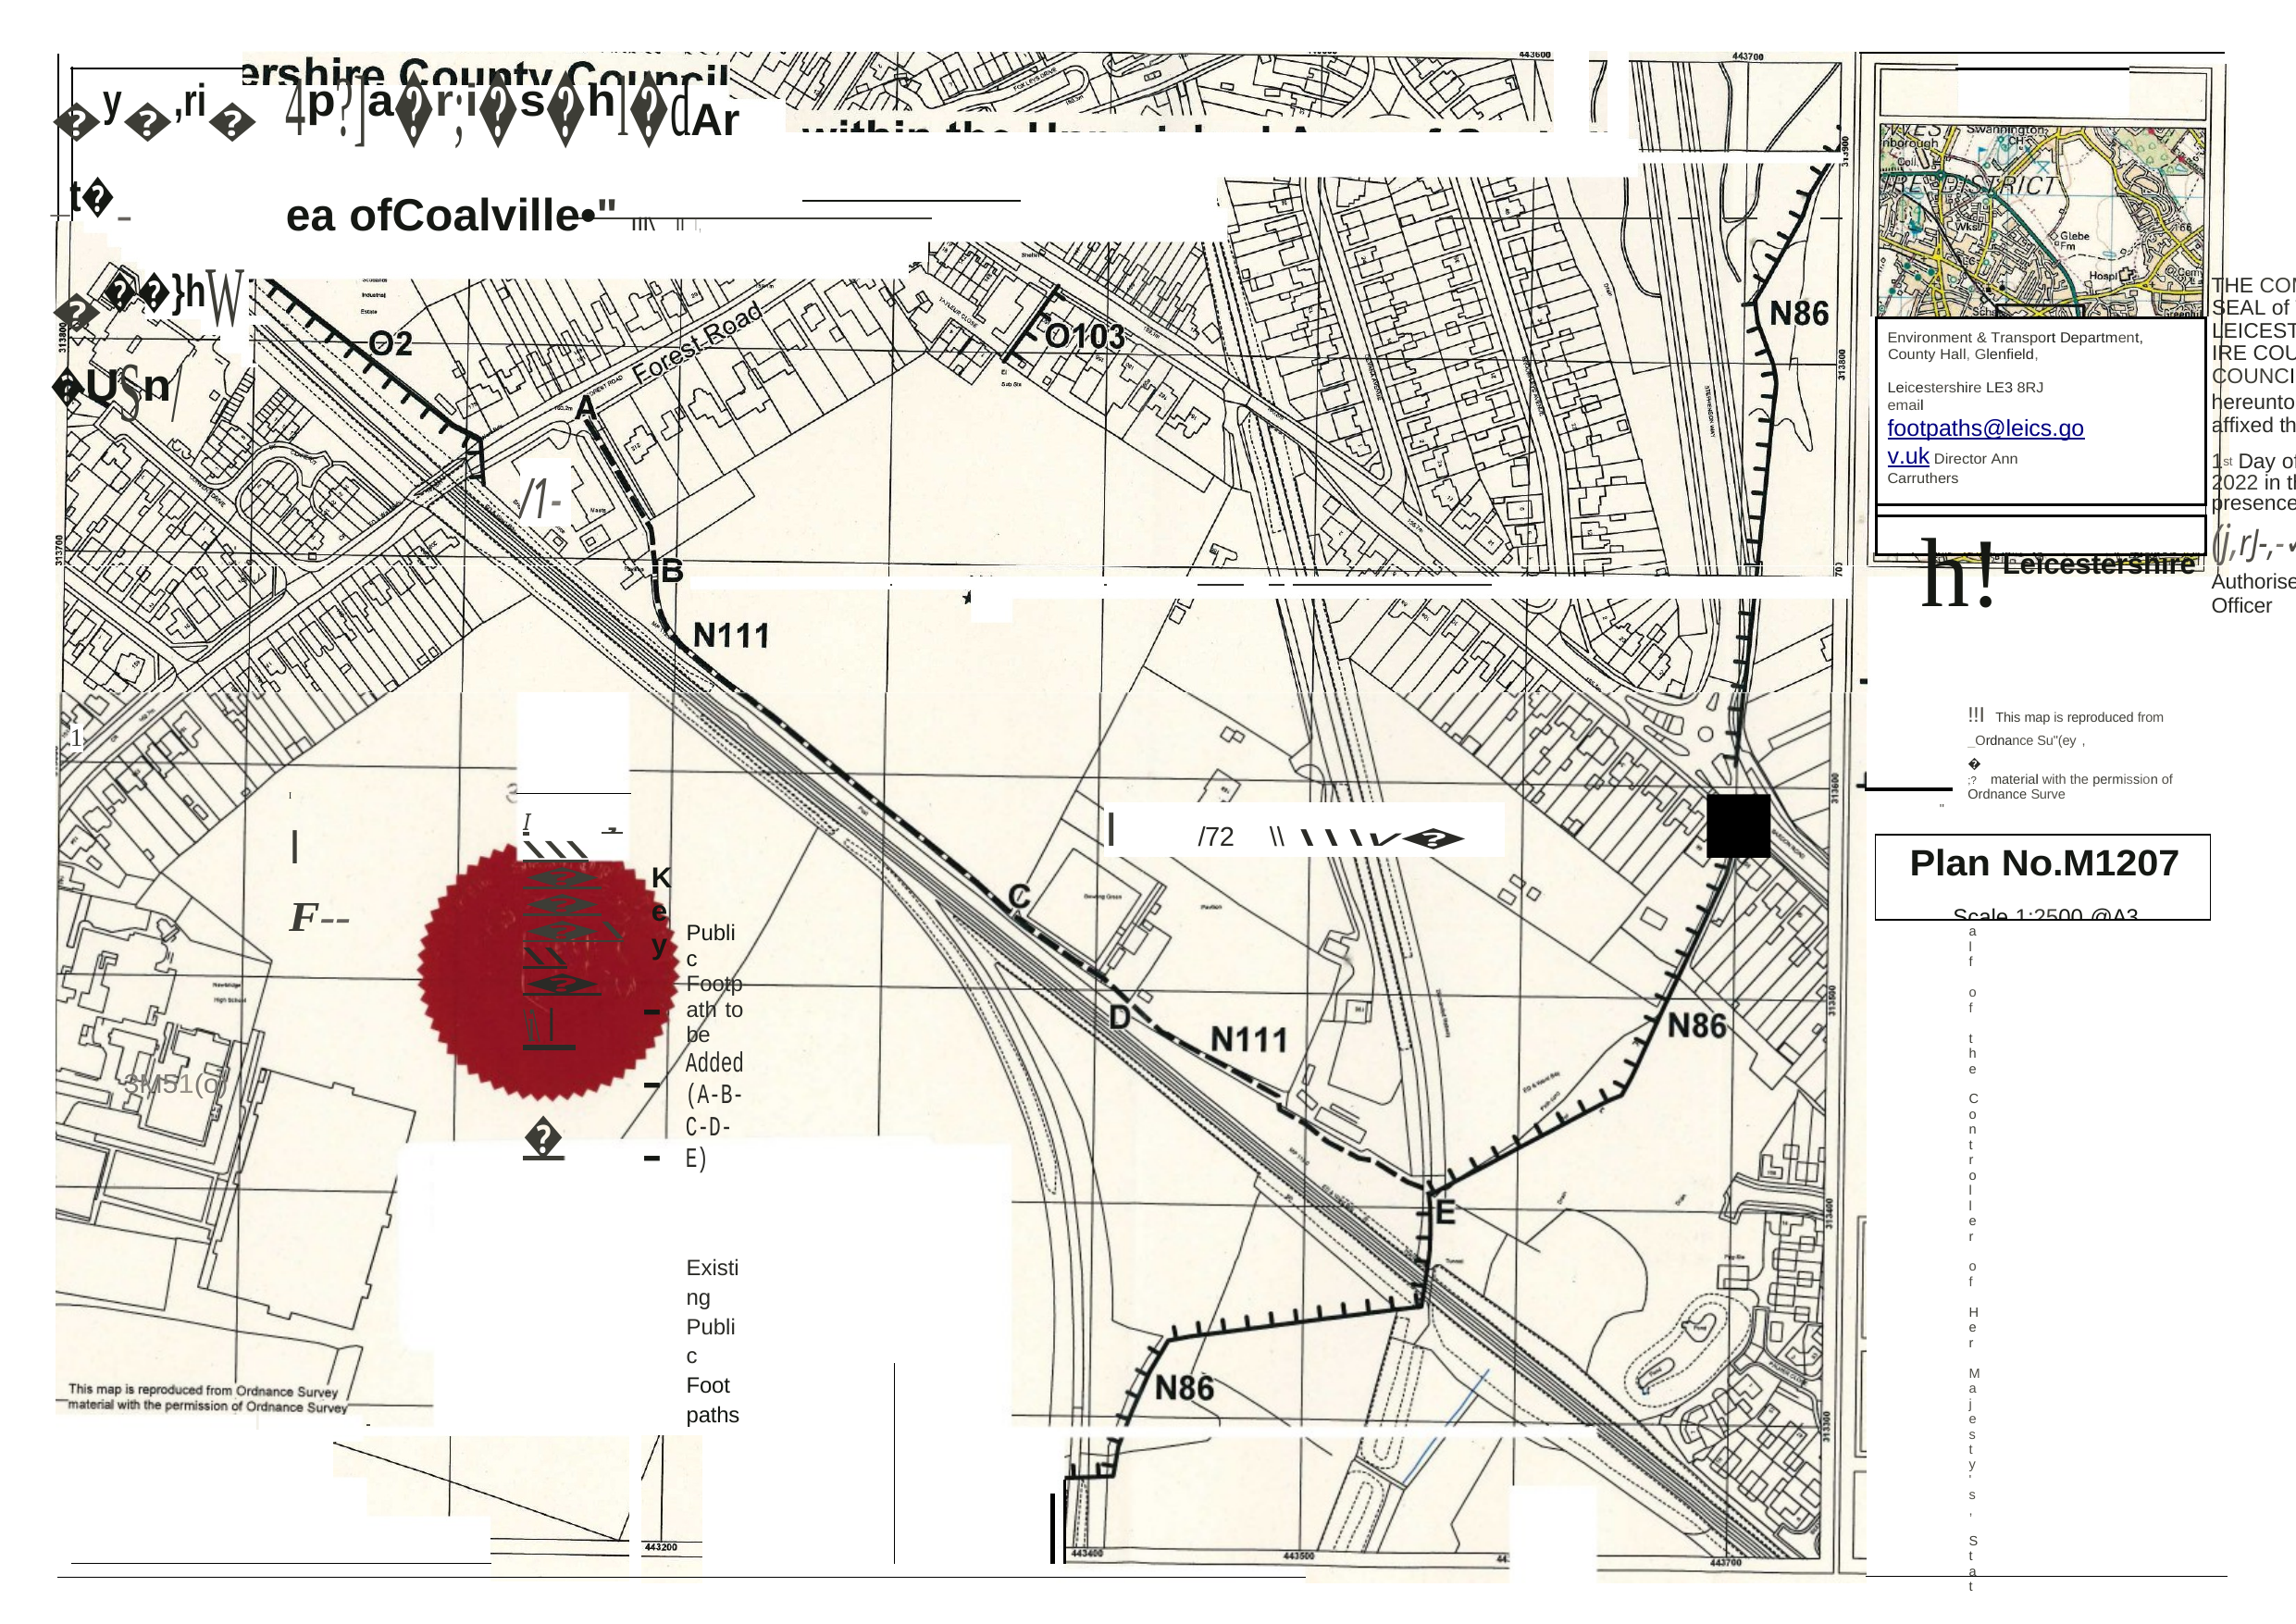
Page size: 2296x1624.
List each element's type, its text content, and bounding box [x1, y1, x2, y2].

text 1st Day of June 2022 in the presence of:- [2229, 452, 2295, 514]
table_cell h!Leicestershire County Council [1878, 517, 2204, 552]
text Scale 1:2500 @A3 [1953, 904, 2210, 919]
text Plan No.M1207 [1909, 841, 2210, 884]
text (j,rJ-,-✓_J [2229, 514, 2295, 565]
text THE COMMON SEAL of THE LEICESTERSHIRE COUNTY COUNCIL was [2229, 274, 2295, 388]
text 1 [70, 724, 83, 751]
text �y�,ri�_t�-���}hW�USn/4p?]a�r;i�s�hl�dArea ofCoalville•" Ill\ II I, ... [50, 217, 56, 440]
text THE COMMON SEAL of THE LEICESTERSHIRE COUNTY COUNCIL was [2206, 316, 2213, 552]
table_cell [1878, 506, 2205, 514]
text hereunto affixed this [2229, 391, 2295, 437]
table_header Environment & Transport Department, County Hall, Glenfield, Leicestershire LE3 8RJ email footpaths@leics.gov.uk Director Ann Carruthers [1878, 319, 2204, 503]
text ;? material with the permission of Ordnance Surve [1967, 773, 2214, 801]
text I /72 \\ \\\v� [1104, 802, 1505, 857]
text " on behalf of the Controller of Her Majesty's, Stationary Office 10 Crown coryright. [1876, 836, 2210, 919]
text THE COMMON SEAL of THE LEICESTERSHIRE COUNTY COUNCIL was [1869, 316, 1875, 552]
text Authorised Officer [2229, 569, 2295, 618]
text !!I This map is reproduced from _Ordnance Su"(ey , � [1967, 703, 2214, 773]
text 3M51(o) [41, 1068, 56, 1099]
text /1- [520, 458, 571, 527]
